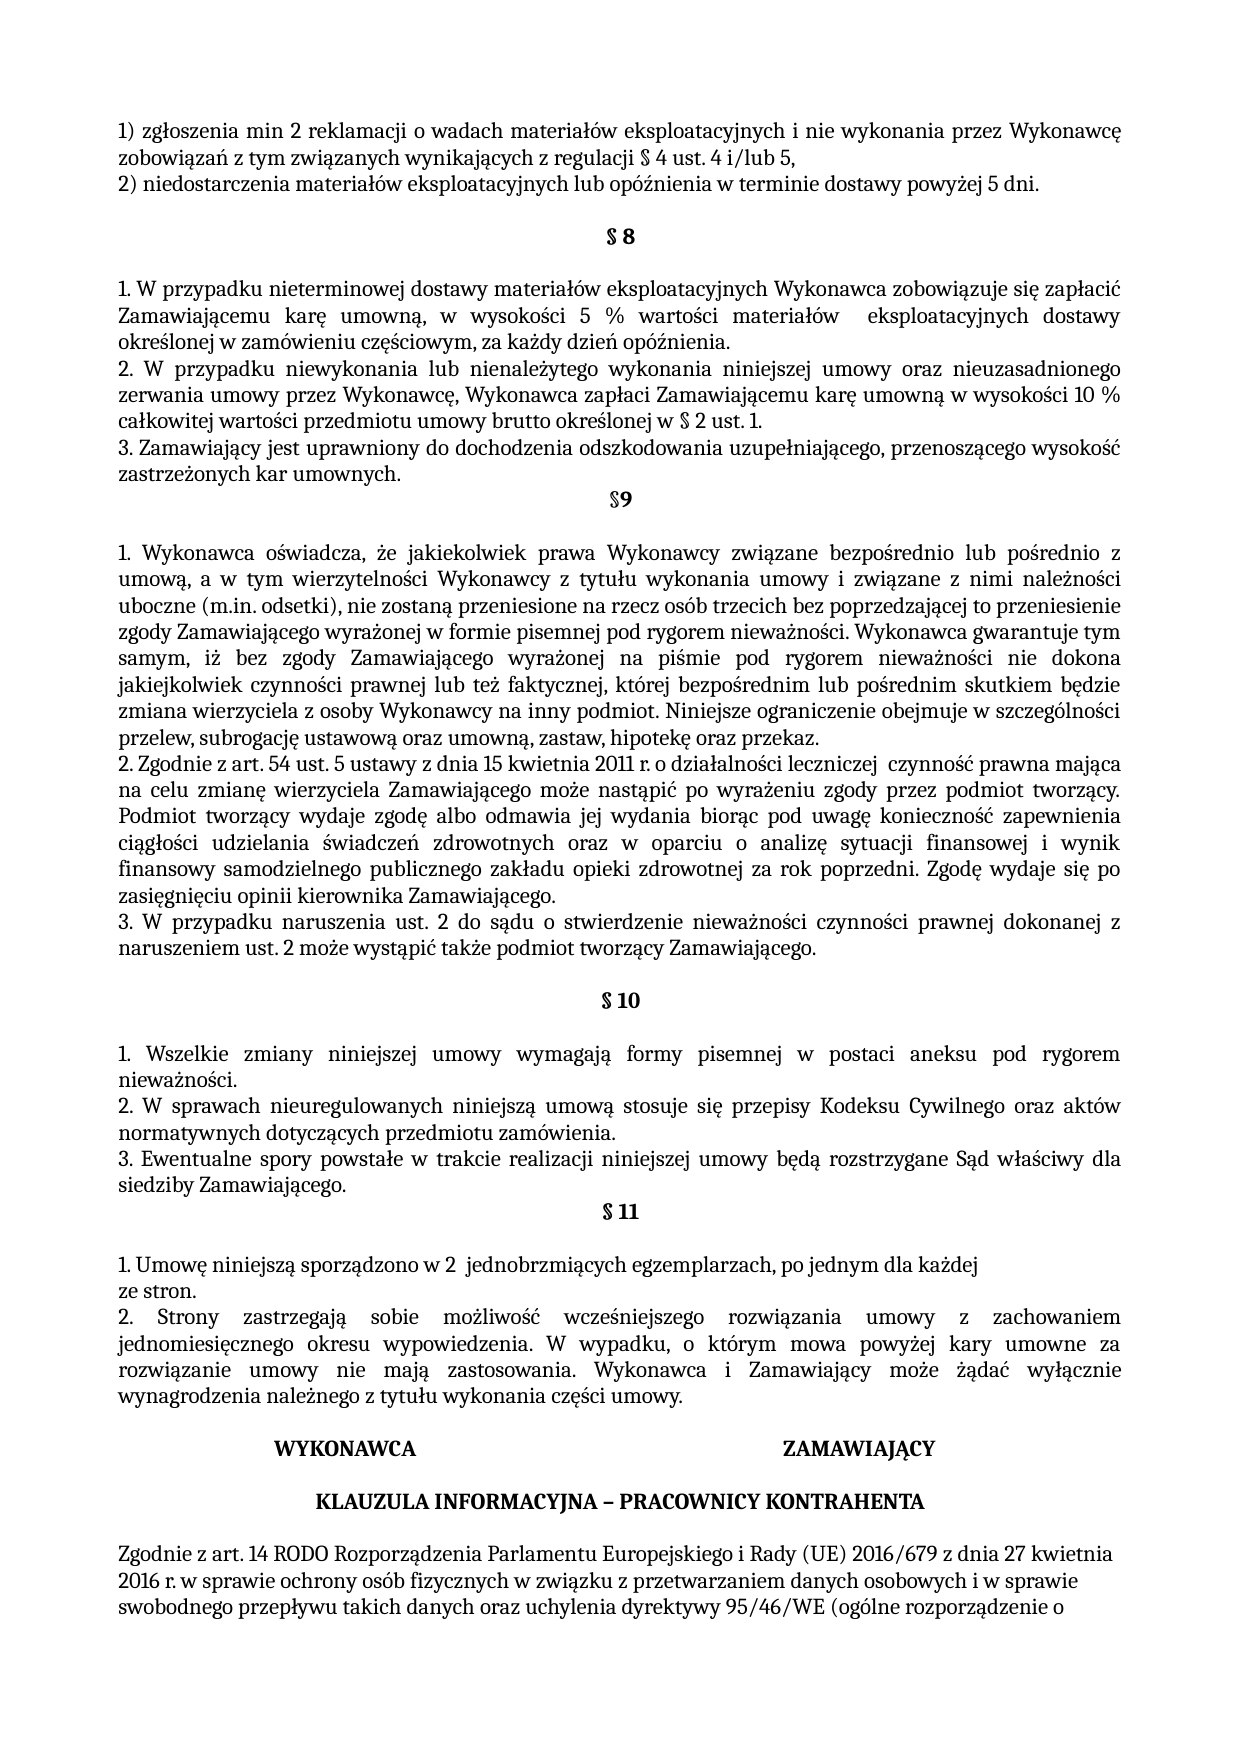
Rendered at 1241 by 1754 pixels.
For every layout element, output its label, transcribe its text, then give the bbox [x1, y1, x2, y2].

text §9 [118, 487, 1122, 513]
text 1. Wszelkie zmiany niniejszej umowy wymagają formy pisemnej w postaci aneksu pod rygorem nieważności. [118, 1041, 1122, 1093]
text 1. W przypadku nieterminowej dostawy materiałów eksploatacyjnych Wykonawca zobowiązuje się zapłacić Zamawiającemu karę umowną, w wysokości 5 % wartości materiałów eksploatacyjnych dostawy określonej w zamówieniu częściowym, za każdy dzień opóźnienia. [118, 276, 1122, 355]
text 3. Ewentualne spory powstałe w trakcie realizacji niniejszej umowy będą rozstrzygane Sąd właściwy dla siedziby Zamawiającego. [118, 1146, 1122, 1199]
text ze stron. [118, 1278, 1122, 1304]
text § 8 [118, 223, 1122, 250]
text 1. Wykonawca oświadcza, że jakiekolwiek prawa Wykonawcy związane bezpośrednio lub pośrednio z umową, a w tym wierzytelności Wykonawcy z tytułu wykonania umowy i związane z nimi należności uboczne (m.in. odsetki), nie zostaną przeniesione na rzecz osób trzecich bez poprzedzającej to przeniesienie zgody Zamawiającego wyrażonej w formie pisemnej pod rygorem nieważności. Wykonawca gwarantuje tym samym, iż bez zgody Zamawiającego wyrażonej na piśmie pod rygorem nieważności nie dokona jakiejkolwiek czynności prawnej lub też faktycznej, której bezpośrednim lub pośrednim skutkiem będzie zmiana wierzyciela z osoby Wykonawcy na inny podmiot. Niniejsze ograniczenie obejmuje w szczególności przelew, subrogację ustawową oraz umowną, zastaw, hipotekę oraz przekaz. [118, 540, 1122, 751]
text 3. W przypadku naruszenia ust. 2 do sądu o stwierdzenie nieważności czynności prawnej dokonanej z naruszeniem ust. 2 może wystąpić także podmiot tworzący Zamawiającego. [118, 909, 1122, 961]
text 2) niedostarczenia materiałów eksploatacyjnych lub opóźnienia w terminie dostawy powyżej 5 dni. [118, 171, 1122, 197]
subtitle KLAUZULA INFORMACYJNA – PRACOWNICY KONTRAHENTA [118, 1488, 1122, 1515]
text 2. W sprawach nieuregulowanych niniejszą umową stosuje się przepisy Kodeksu Cywilnego oraz aktów normatywnych dotyczących przedmiotu zamówienia. [118, 1093, 1122, 1146]
text § 10 [118, 988, 1122, 1014]
text 1. Umowę niniejszą sporządzono w 2 jednobrzmiących egzemplarzach, po jednym dla każdej [118, 1251, 1122, 1278]
text § 11 [118, 1199, 1122, 1225]
text 3. Zamawiający jest uprawniony do dochodzenia odszkodowania uzupełniającego, przenoszącego wysokość zastrzeżonych kar umownych. [118, 434, 1122, 487]
text 2. Strony zastrzegają sobie możliwość wcześniejszego rozwiązania umowy z zachowaniem jednomiesięcznego okresu wypowiedzenia. W wypadku, o którym mowa powyżej kary umowne za rozwiązanie umowy nie mają zastosowania. Wykonawca i Zamawiający może żądać wyłącznie wynagrodzenia należnego z tytułu wykonania części umowy. [118, 1304, 1122, 1409]
text 2. W przypadku niewykonania lub nienależytego wykonania niniejszej umowy oraz nieuzasadnionego zerwania umowy przez Wykonawcę, Wykonawca zapłaci Zamawiającemu karę umowną w wysokości 10 % całkowitej wartości przedmiotu umowy brutto określonej w § 2 ust. 1. [118, 355, 1122, 434]
text 2. Zgodnie z art. 54 ust. 5 ustawy z dnia 15 kwietnia 2011 r. o działalności leczniczej czynność prawna mająca na celu zmianę wierzyciela Zamawiającego może nastąpić po wyrażeniu zgody przez podmiot tworzący. Podmiot tworzący wydaje zgodę albo odmawia jej wydania biorąc pod uwagę konieczność zapewnienia ciągłości udzielania świadczeń zdrowotnych oraz w oparciu o analizę sytuacji finansowej i wynik finansowy samodzielnego publicznego zakładu opieki zdrowotnej za rok poprzedni. Zgodę wydaje się po zasięgnięciu opinii kierownika Zamawiającego. [118, 751, 1122, 909]
text 1) zgłoszenia min 2 reklamacji o wadach materiałów eksploatacyjnych i nie wykonania przez Wykonawcę zobowiązań z tym związanych wynikających z regulacji § 4 ust. 4 i/lub 5, [118, 118, 1122, 171]
text Zgodnie z art. 14 RODO Rozporządzenia Parlamentu Europejskiego i Rady (UE) 2016/679 z dnia 27 kwietnia 2016 r. w sprawie ochrony osób fizycznych w związku z przetwarzaniem danych osobowych i w sprawie swobodnego przepływu takich danych oraz uchylenia dyrektywy 95/46/WE (ogólne rozporządzenie o [118, 1541, 1122, 1620]
text WYKONAWCA ZAMAWIAJĄCY [118, 1436, 1122, 1462]
